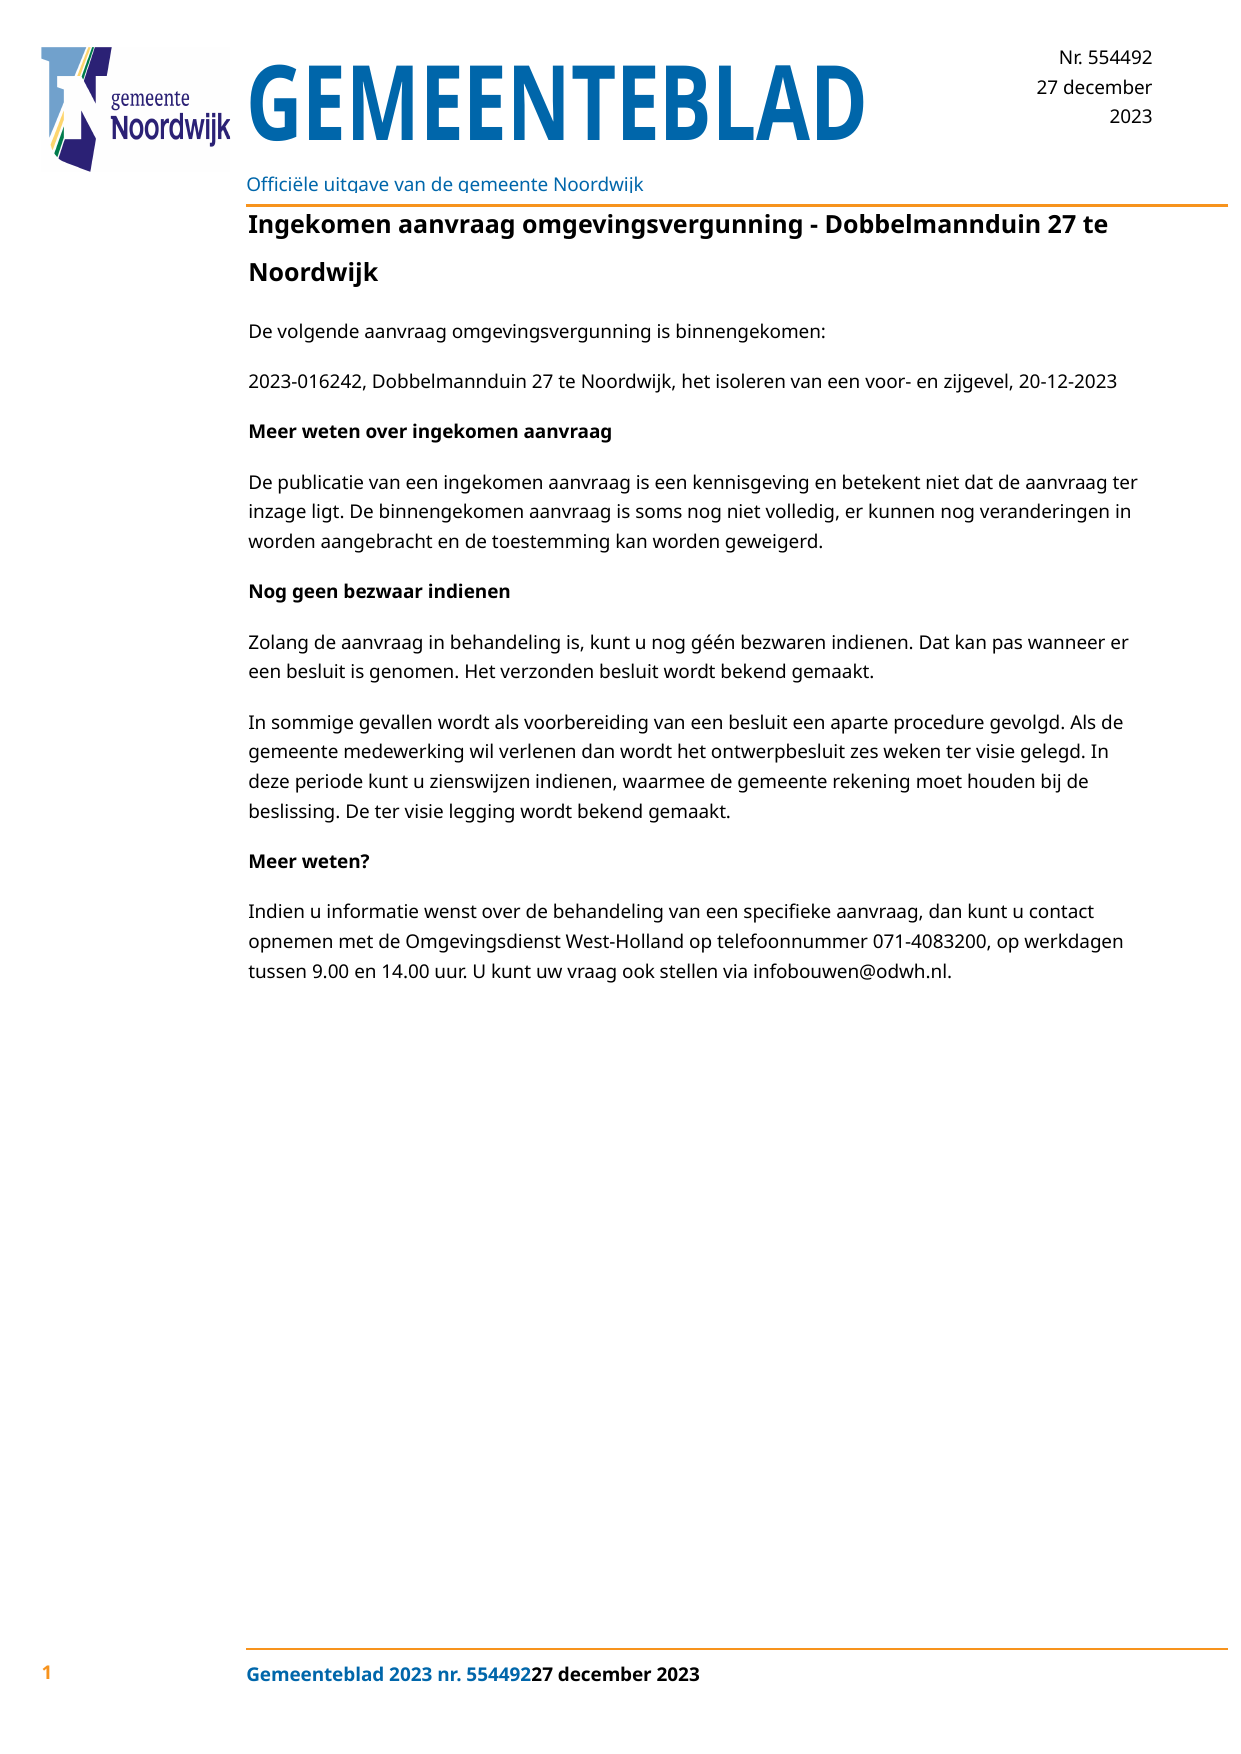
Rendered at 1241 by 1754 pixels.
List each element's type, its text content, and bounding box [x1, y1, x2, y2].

text Meer weten over ingekomen aanvraag [248, 419, 1152, 444]
text In sommige gevallen wordt als voorbereiding van een besluit een aparte procedure gevolgd. Als de gemeente medewerking wil verlenen dan wordt het ontwerpbesluit zes weken ter visie gelegd. In deze periode kunt u zienswijzen indienen, waarmee de gemeente rekening moet houden bij de beslissing. De ter visie legging wordt bekend gemaakt. [248, 709, 1152, 824]
text Ingekomen aanvraag omgevingsvergunning - Dobbelmannduin 27 te Noordwijk [248, 207, 1152, 288]
picture [41, 47, 231, 172]
text Zolang de aanvraag in behandeling is, kunt u nog géén bezwaren indienen. Dat kan pas wanneer er een besluit is genomen. Het verzonden besluit wordt bekend gemaakt. [248, 629, 1152, 684]
text De publicatie van een ingekomen aanvraag is een kennisgeving en betekent niet dat de aanvraag ter inzage ligt. De binnengekomen aanvraag is soms nog niet volledig, er kunnen nog veranderingen in worden aangebracht en de toestemming kan worden geweigerd. [248, 469, 1152, 554]
text De volgende aanvraag omgevingsvergunning is binnengekomen: [248, 318, 1152, 344]
text Nog geen bezwaar indienen [248, 579, 1152, 604]
text Indien u informatie wenst over de behandeling van een specifieke aanvraag, dan kunt u contact opnemen met de Omgevingsdienst West-Holland op telefoonnummer 071-4083200, op werkdagen tussen 9.00 en 14.00 uur. U kunt uw vraag ook stellen via infobouwen@odwh.nl. [248, 899, 1152, 984]
text Meer weten? [248, 848, 1152, 874]
text 2023-016242, Dobbelmannduin 27 te Noordwijk, het isoleren van een voor- en zijgevel, 20-12-2023 [248, 368, 1152, 394]
